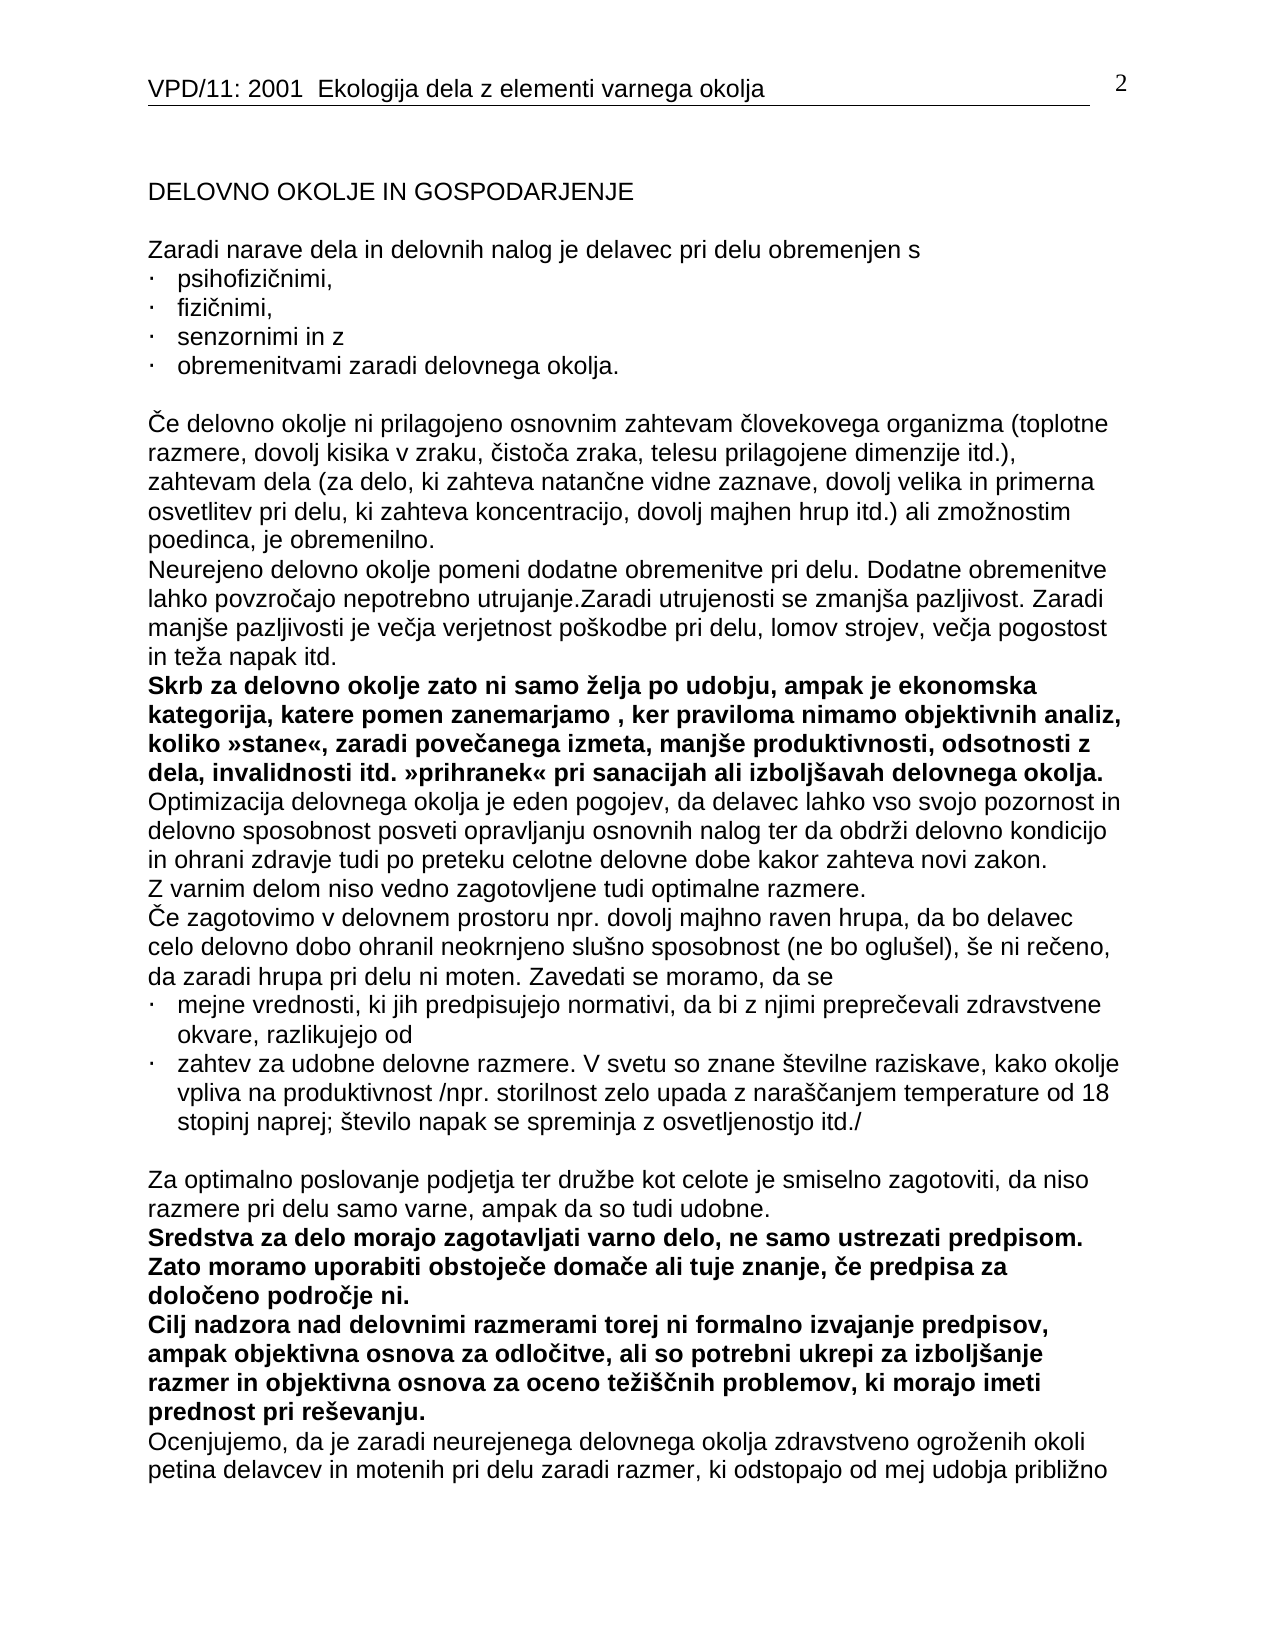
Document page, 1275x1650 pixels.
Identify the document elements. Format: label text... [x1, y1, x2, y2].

list senzornimi in z [148, 322, 1127, 351]
text Ocenjujemo, da je zaradi neurejenega delovnega okolja zdravstveno ogroženih okoli petina delavcev in motenih pri delu zaradi razmer, ki odstopajo od mej udobja približno [148, 1426, 1127, 1484]
text Zaradi narave dela in delovnih nalog je delavec pri delu obremenjen s [148, 235, 1127, 264]
text Neurejeno delovno okolje pomeni dodatne obremenitve pri delu. Dodatne obremenitve lahko povzročajo nepotrebno utrujanje.Zaradi utrujenosti se zmanjša pazljivost. Zaradi manjše pazljivosti je večja verjetnost poškodbe pri delu, lomov strojev, večja pogostost in teža napak itd. [148, 554, 1127, 671]
text Z varnim delom niso vedno zagotovljene tudi optimalne razmere. [148, 874, 1127, 903]
text Optimizacija delovnega okolja je eden pogojev, da delavec lahko vso svojo pozornost in delovno sposobnost posveti opravljanju osnovnih nalog ter da obdrži delovno kondicijo in ohrani zdravje tudi po preteku celotne delovne dobe kakor zahteva novi zakon. [148, 787, 1127, 874]
text Če delovno okolje ni prilagojeno osnovnim zahtevam človekovega organizma (toplotne razmere, dovolj kisika v zraku, čistoča zraka, telesu prilagojene dimenzije itd.), zahtevam dela (za delo, ki zahteva natančne vidne zaznave, dovolj velika in primerna osvetlitev pri delu, ki zahteva koncentracijo, dovolj majhen hrup itd.) ali zmožnostim poedinca, je obremenilno. [148, 409, 1127, 554]
list mejne vrednosti, ki jih predpisujejo normativi, da bi z njimi preprečevali zdravstvene okvare, razlikujejo od [148, 990, 1127, 1048]
text Če zagotovimo v delovnem prostoru npr. dovolj majhno raven hrupa, da bo delavec celo delovno dobo ohranil neokrnjeno slušno sposobnost (ne bo oglušel), še ni rečeno, da zaradi hrupa pri delu ni moten. Zavedati se moramo, da se [148, 903, 1127, 990]
list zahtev za udobne delovne razmere. V svetu so znane številne raziskave, kako okolje vpliva na produktivnost /npr. storilnost zelo upada z naraščanjem temperature od 18 stopinj naprej; število napak se spreminja z osvetljenostjo itd./ [148, 1048, 1127, 1136]
text DELOVNO OKOLJE IN GOSPODARJENJE [148, 177, 1127, 206]
list fizičnimi, [148, 293, 1127, 322]
text Cilj nadzora nad delovnimi razmerami torej ni formalno izvajanje predpisov, ampak objektivna osnova za odločitve, ali so potrebni ukrepi za izboljšanje razmer in objektivna osnova za oceno težiščnih problemov, ki morajo imeti prednost pri reševanju. [148, 1310, 1127, 1426]
list obremenitvami zaradi delovnega okolja. [148, 351, 1127, 380]
text Skrb za delovno okolje zato ni samo želja po udobju, ampak je ekonomska kategorija, katere pomen zanemarjamo , ker praviloma nimamo objektivnih analiz, koliko »stane«, zaradi povečanega izmeta, manjše produktivnosti, odsotnosti z dela, invalidnosti itd. »prihranek« pri sanacijah ali izboljšavah delovnega okolja. [148, 671, 1127, 787]
list psihofizičnimi, [148, 264, 1127, 293]
text Sredstva za delo morajo zagotavljati varno delo, ne samo ustrezati predpisom. Zato moramo uporabiti obstoječe domače ali tuje znanje, če predpisa za določeno področje ni. [148, 1223, 1127, 1310]
text Za optimalno poslovanje podjetja ter družbe kot celote je smiselno zagotoviti, da niso razmere pri delu samo varne, ampak da so tudi udobne. [148, 1165, 1127, 1223]
